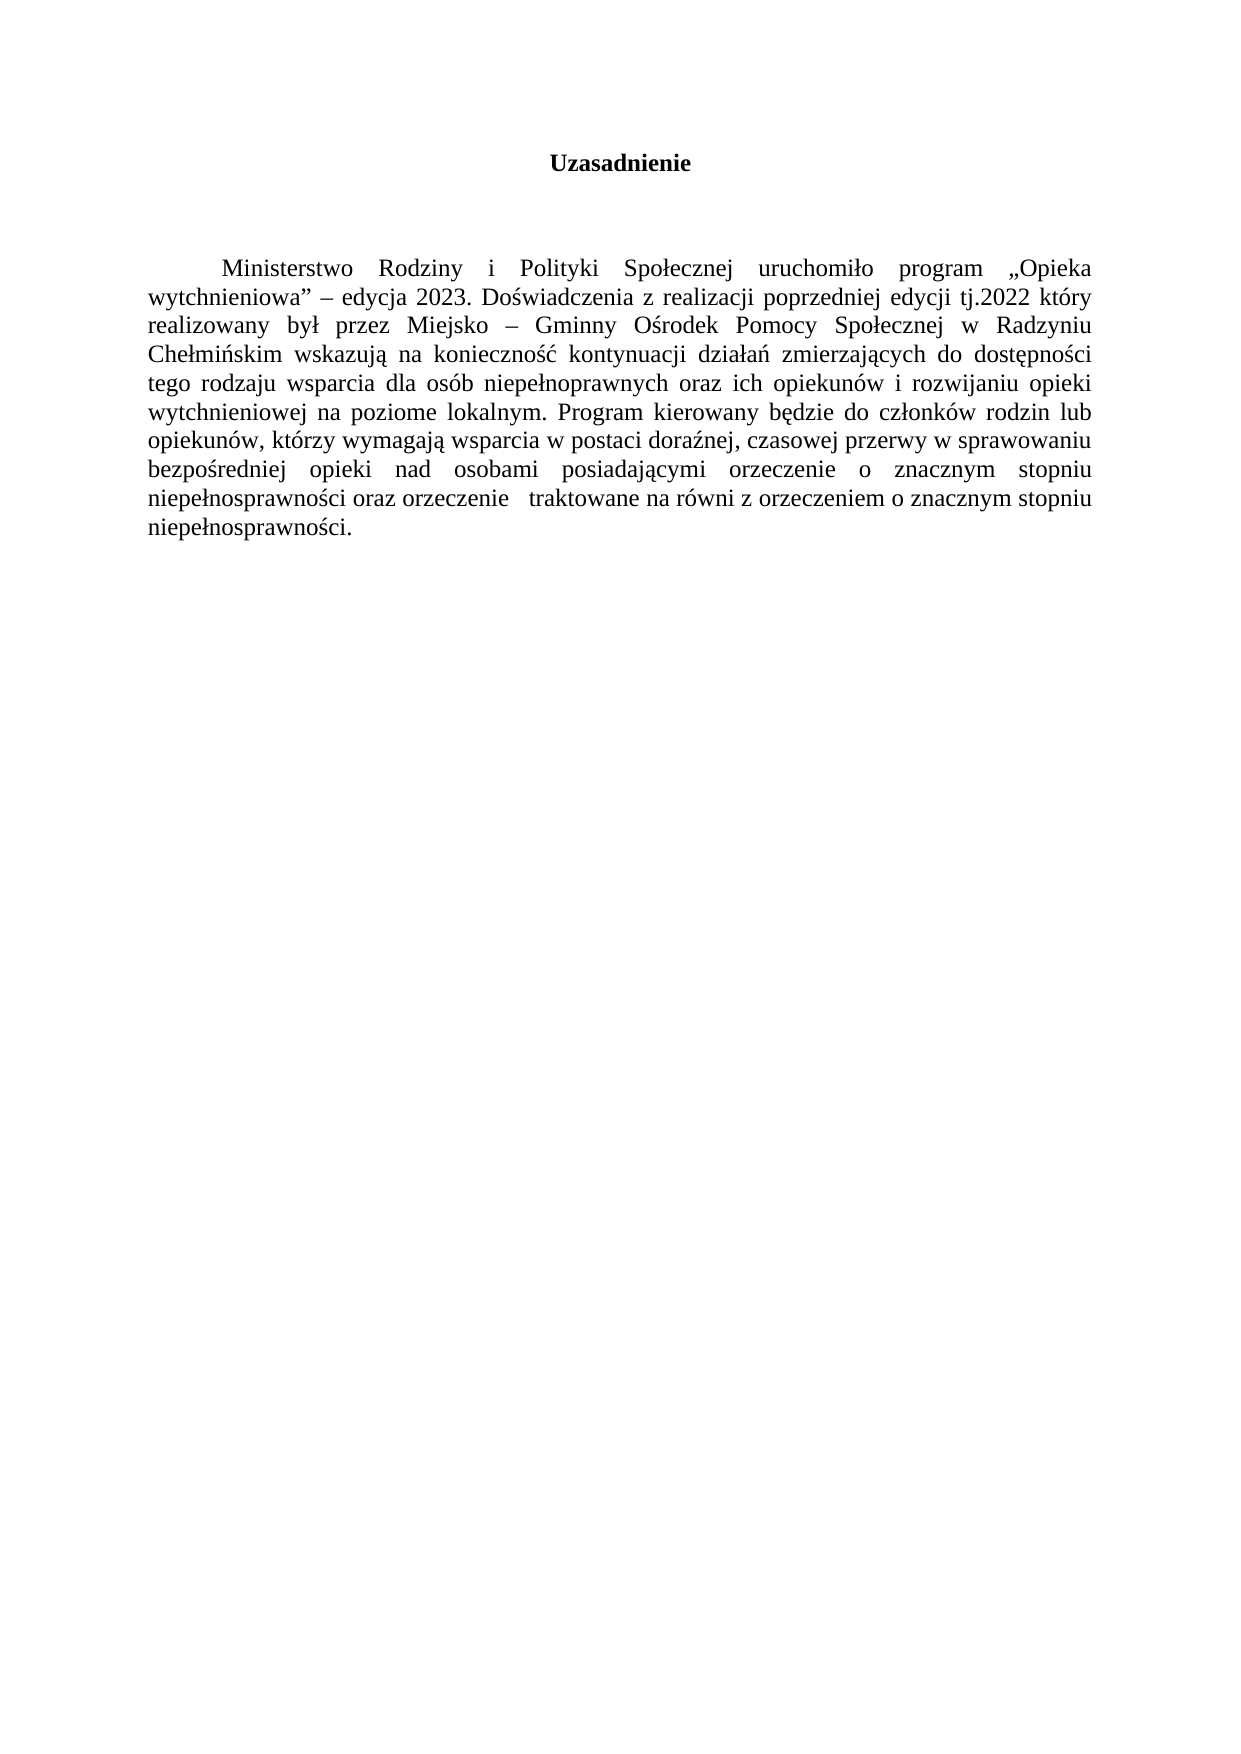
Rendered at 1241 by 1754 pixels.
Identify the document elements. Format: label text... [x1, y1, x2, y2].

text Ministerstwo Rodziny i Polityki Społecznej uruchomiło program „Opieka wytchnieniowa” – edycja 2023. Doświadczenia z realizacji poprzedniej edycji tj.2022 który realizowany był przez Miejsko – Gminny Ośrodek Pomocy Społecznej w Radzyniu Chełmińskim wskazują na konieczność kontynuacji działań zmierzających do dostępności tego rodzaju wsparcia dla osób niepełnoprawnych oraz ich opiekunów i rozwijaniu opieki wytchnieniowej na poziome lokalnym. Program kierowany będzie do członków rodzin lub opiekunów, którzy wymagają wsparcia w postaci doraźnej, czasowej przerwy w sprawowaniu bezpośredniej opieki nad osobami posiadającymi orzeczenie o znacznym stopniu niepełnosprawności oraz orzeczenie traktowane na równi z orzeczeniem o znacznym stopniu niepełnosprawności. [148, 253, 1093, 540]
text Uzasadnienie [148, 148, 1093, 176]
